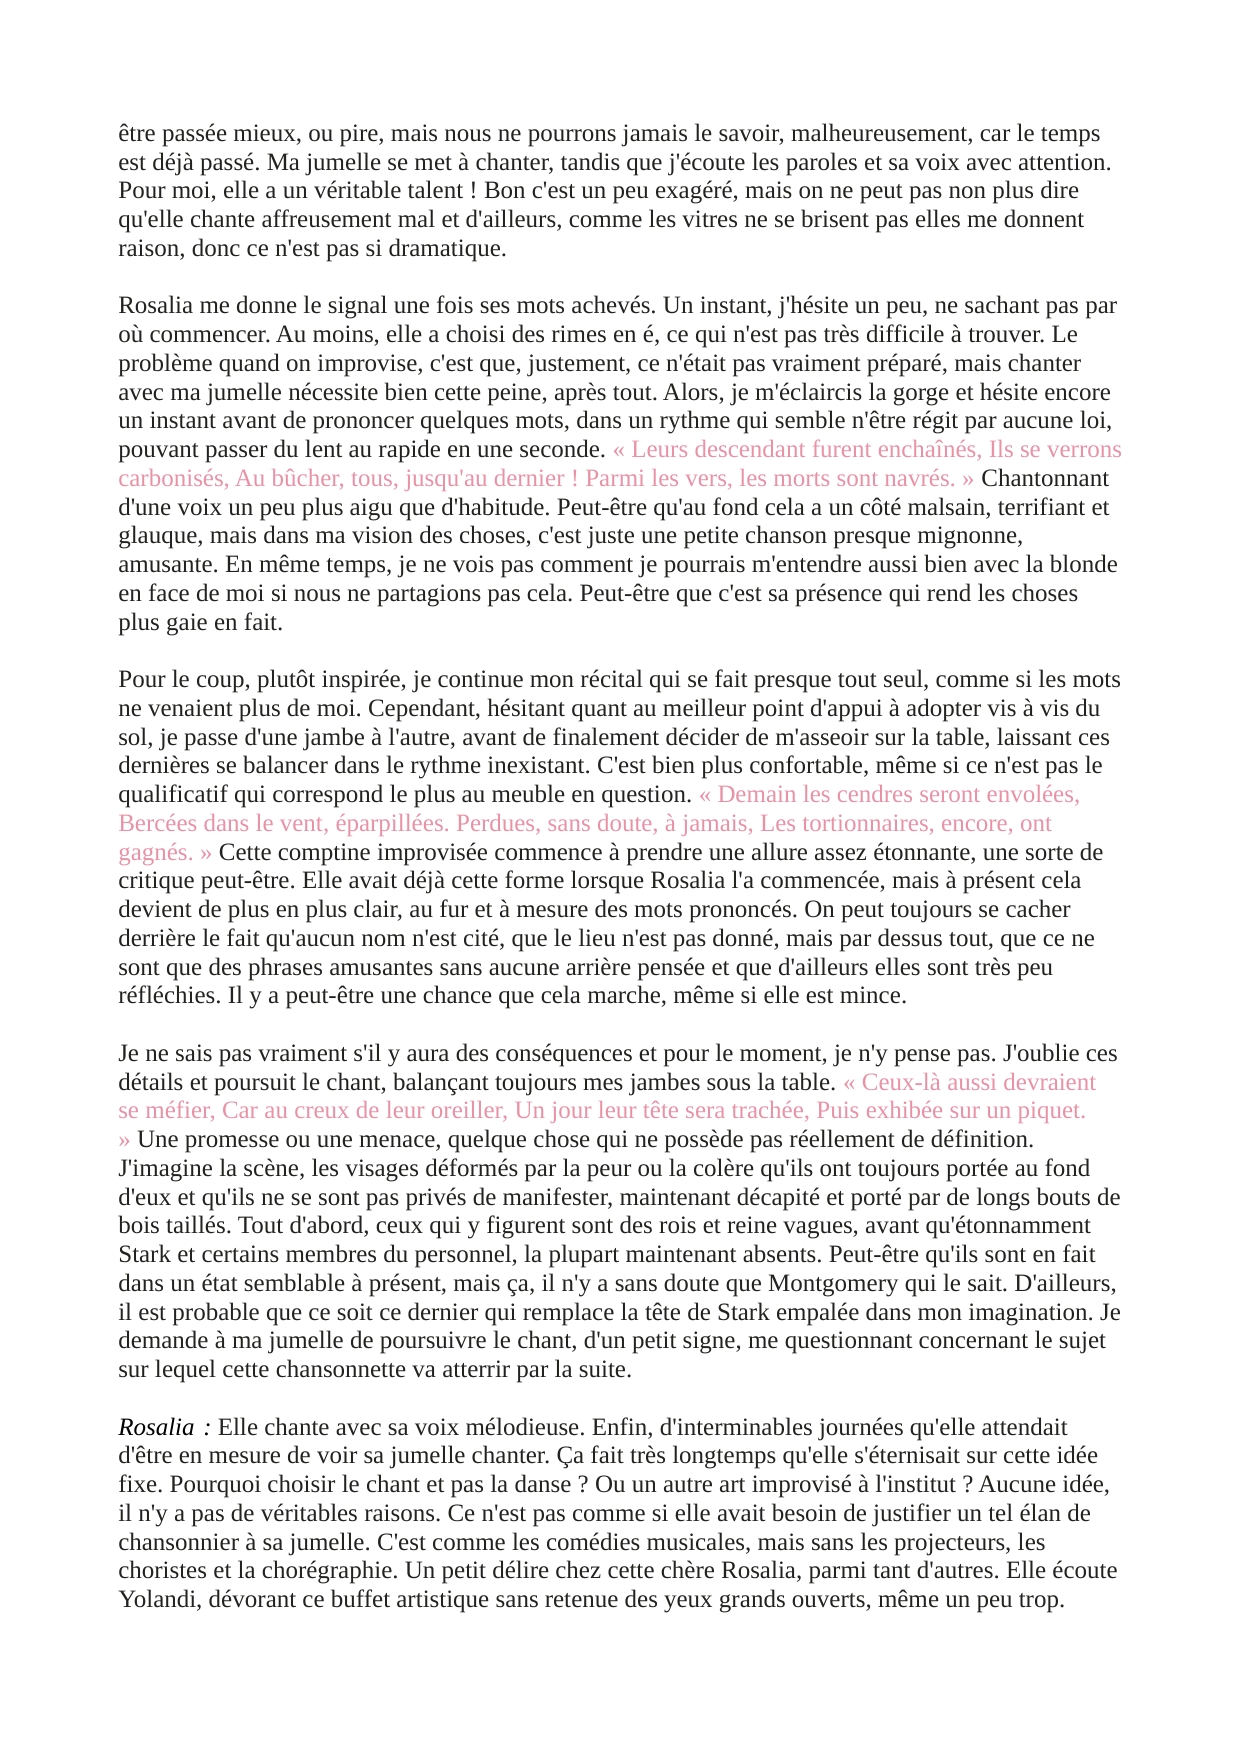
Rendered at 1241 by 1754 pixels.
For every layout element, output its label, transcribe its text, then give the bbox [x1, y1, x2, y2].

text Rosalia : Elle chante avec sa voix mélodieuse. Enfin, d'interminables journées qu'elle attendait d'être en mesure de voir sa jumelle chanter. Ça fait très longtemps qu'elle s'éternisait sur cette idée fixe. Pourquoi choisir le chant et pas la danse ? Ou un autre art improvisé à l'institut ? Aucune idée, il n'y a pas de véritables raisons. Ce n'est pas comme si elle avait besoin de justifier un tel élan de chansonnier à sa jumelle. C'est comme les comédies musicales, mais sans les projecteurs, les choristes et la chorégraphie. Un petit délire chez cette chère Rosalia, parmi tant d'autres. Elle écoute Yolandi, dévorant ce buffet artistique sans retenue des yeux grands ouverts, même un peu trop. [118, 1412, 1122, 1613]
text être passée mieux, ou pire, mais nous ne pourrons jamais le savoir, malheureusement, car le temps est déjà passé. Ma jumelle se met à chanter, tandis que j'écoute les paroles et sa voix avec attention. Pour moi, elle a un véritable talent ! Bon c'est un peu exagéré, mais on ne peut pas non plus dire qu'elle chante affreusement mal et d'ailleurs, comme les vitres ne se brisent pas elles me donnent raison, donc ce n'est pas si dramatique. Rosalia me donne le signal une fois ses mots achevés. Un instant, j'hésite un peu, ne sachant pas par où commencer. Au moins, elle a choisi des rimes en é, ce qui n'est pas très difficile à trouver. Le problème quand on improvise, c'est que, justement, ce n'était pas vraiment préparé, mais chanter avec ma jumelle nécessite bien cette peine, après tout. Alors, je m'éclaircis la gorge et hésite encore un instant avant de prononcer quelques mots, dans un rythme qui semble n'être régit par aucune loi, pouvant passer du lent au rapide en une seconde. « Leurs descendant furent enchaînés, Ils se verrons carbonisés, Au bûcher, tous, jusqu'au dernier ! Parmi les vers, les morts sont navrés. » Chantonnant d'une voix un peu plus aigu que d'habitude. Peut-être qu'au fond cela a un côté malsain, terrifiant et glauque, mais dans ma vision des choses, c'est juste une petite chanson presque mignonne, amusante. En même temps, je ne vois pas comment je pourrais m'entendre aussi bien avec la blonde en face de moi si nous ne partagions pas cela. Peut-être que c'est sa présence qui rend les choses plus gaie en fait. Pour le coup, plutôt inspirée, je continue mon récital qui se fait presque tout seul, comme si les mots ne venaient plus de moi. Cependant, hésitant quant au meilleur point d'appui à adopter vis à vis du sol, je passe d'une jambe à l'autre, avant de finalement décider de m'asseoir sur la table, laissant ces dernières se balancer dans le rythme inexistant. C'est bien plus confortable, même si ce n'est pas le qualificatif qui correspond le plus au meuble en question. « Demain les cendres seront envolées, Bercées dans le vent, éparpillées. Perdues, sans doute, à jamais, Les tortionnaires, encore, ont gagnés. » Cette comptine improvisée commence à prendre une allure assez étonnante, une sorte de critique peut-être. Elle avait déjà cette forme lorsque Rosalia l'a commencée, mais à présent cela devient de plus en plus clair, au fur et à mesure des mots prononcés. On peut toujours se cacher derrière le fait qu'aucun nom n'est cité, que le lieu n'est pas donné, mais par dessus tout, que ce ne sont que des phrases amusantes sans aucune arrière pensée et que d'ailleurs elles sont très peu réfléchies. Il y a peut-être une chance que cela marche, même si elle est mince. Je ne sais pas vraiment s'il y aura des conséquences et pour le moment, je n'y pense pas. J'oublie ces détails et poursuit le chant, balançant toujours mes jambes sous la table. « Ceux-là aussi devraient se méfier, Car au creux de leur oreiller, Un jour leur tête sera trachée, Puis exhibée sur un piquet. » Une promesse ou une menace, quelque chose qui ne possède pas réellement de définition. J'imagine la scène, les visages déformés par la peur ou la colère qu'ils ont toujours portée au fond d'eux et qu'ils ne se sont pas privés de manifester, maintenant décapité et porté par de longs bouts de bois taillés. Tout d'abord, ceux qui y figurent sont des rois et reine vagues, avant qu'étonnamment Stark et certains membres du personnel, la plupart maintenant absents. Peut-être qu'ils sont en fait dans un état semblable à présent, mais ça, il n'y a sans doute que Montgomery qui le sait. D'ailleurs, il est probable que ce soit ce dernier qui remplace la tête de Stark empalée dans mon imagination. Je demande à ma jumelle de poursuivre le chant, d'un petit signe, me questionnant concernant le sujet sur lequel cette chansonnette va atterrir par la suite. [118, 118, 1122, 1383]
